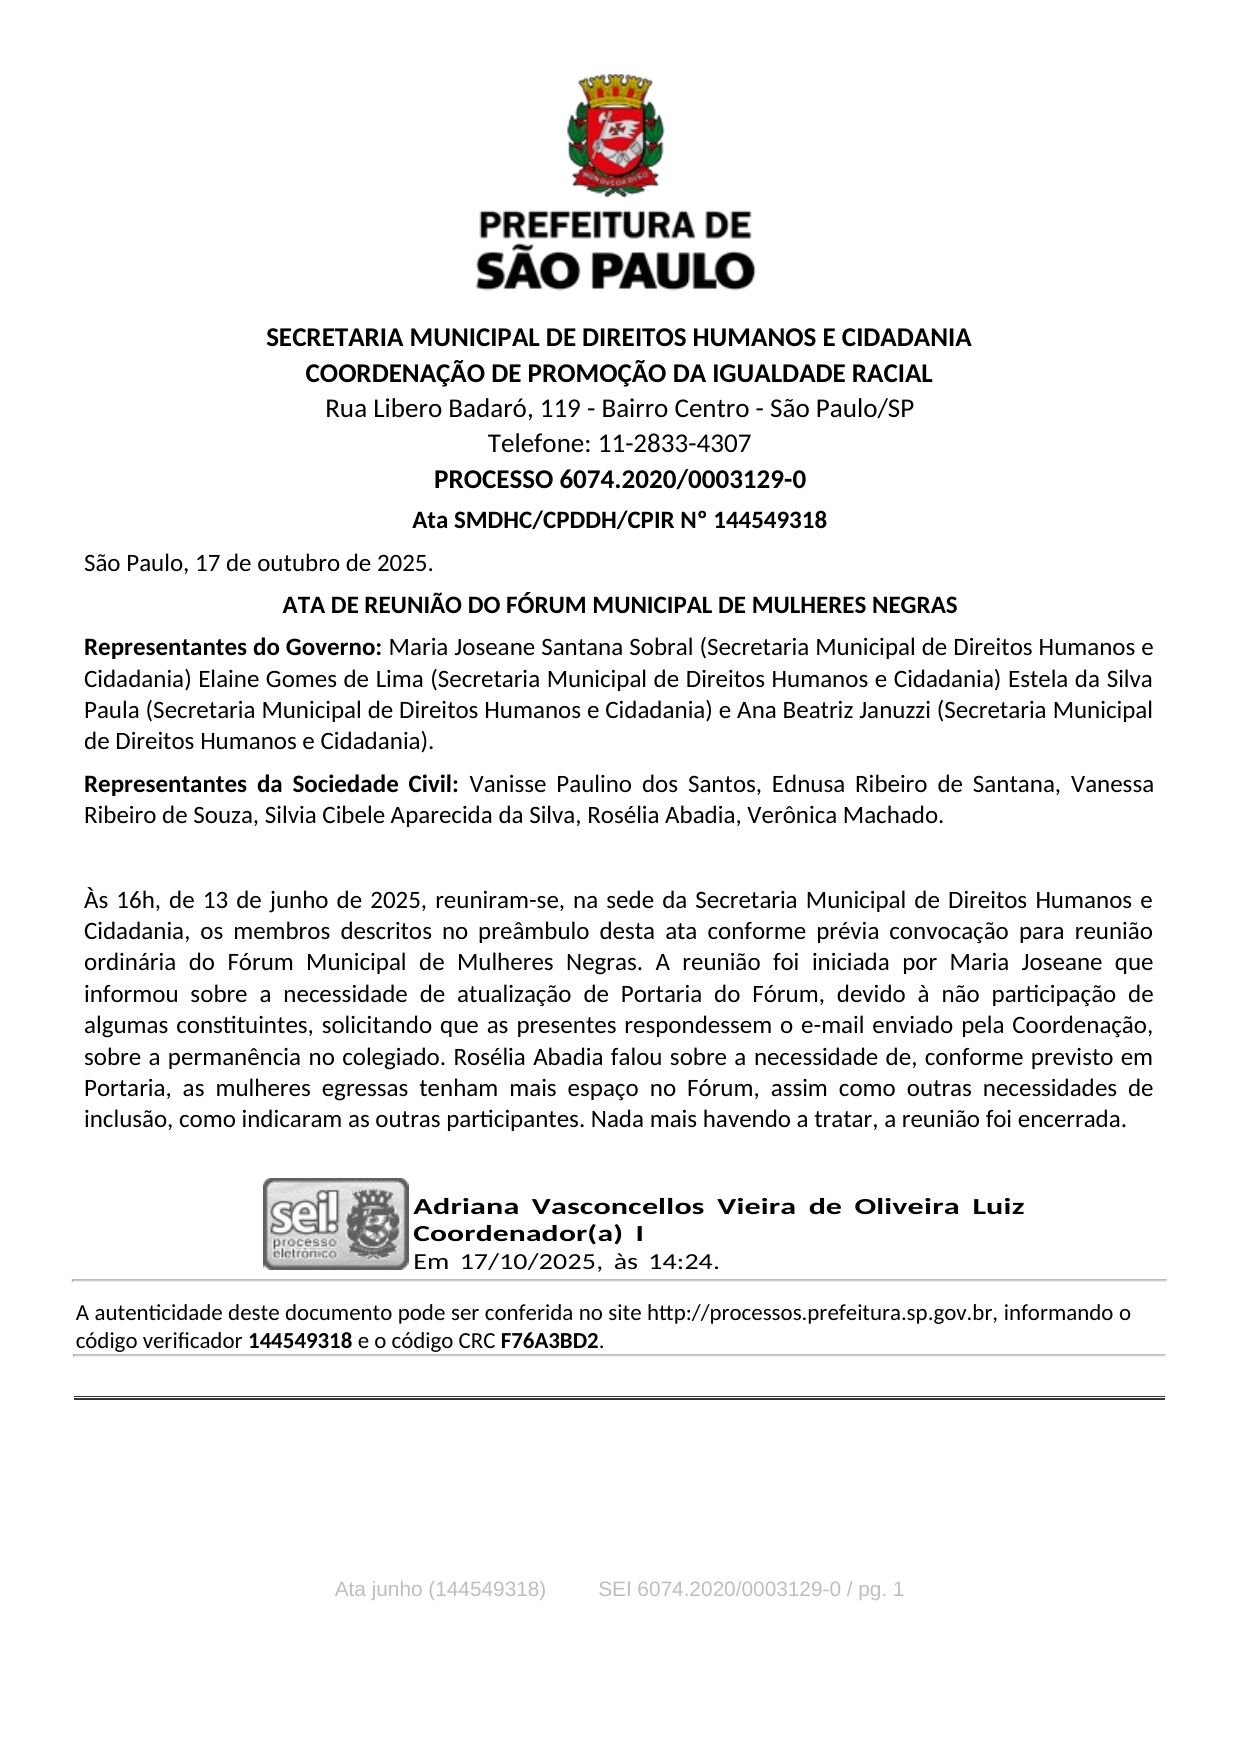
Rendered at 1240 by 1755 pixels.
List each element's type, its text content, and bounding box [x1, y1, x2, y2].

text Representantes da Sociedade Civil: Vanisse Paulino dos Santos, Ednusa Ribeiro de Santana, Vanessa Ribeiro de Souza, Silvia Cibele Aparecida da Silva, Rosélia Abadia, Verônica Machado. [84, 768, 1155, 830]
text Ata junho (144549318) SEI 6074.2020/0003129-0 / pg. 1 [84, 1577, 1155, 1601]
text PROCESSO 6074.2020/0003129-0 [85, 462, 1155, 495]
text ATA DE REUNIÃO DO FÓRUM MUNICIPAL DE MULHERES NEGRAS [85, 589, 1155, 620]
text São Paulo, 17 de outubro de 2025. [84, 547, 1155, 577]
text Rua Libero Badaró, 119 - Bairro Centro - São Paulo/SP [85, 391, 1155, 424]
text Representantes do Governo: Maria Joseane Santana Sobral (Secretaria Municipal de Direitos Humanos e Cidadania) Elaine Gomes de Lima (Secretaria Municipal de Direitos Humanos e Cidadania) Estela da Silva Paula (Secretaria Municipal de Direitos Humanos e Cidadania) e Ana Beatriz Januzzi (Secretaria Municipal de Direitos Humanos e Cidadania). [84, 631, 1155, 756]
text SECRETARIA MUNICIPAL DE DIREITOS HUMANOS E CIDADANIA [85, 321, 1153, 354]
text Ata SMDHC/CPDDH/CPIR Nº 144549318 [85, 505, 1154, 535]
text Às 16h, de 13 de junho de 2025, reuniram-se, na sede da Secretaria Municipal de Direitos Humanos e Cidadania, os membros descritos no preâmbulo desta ata conforme prévia convocação para reunião ordinária do Fórum Municipal de Mulheres Negras. A reunião foi iniciada por Maria Joseane que informou sobre a necessidade de atualização de Portaria do Fórum, devido à não participação de algumas constituintes, solicitando que as presentes respondessem o e-mail enviado pela Coordenação, sobre a permanência no colegiado. Rosélia Abadia falou sobre a necessidade de, conforme previsto em Portaria, as mulheres egressas tenham mais espaço no Fórum, assim como outras necessidades de inclusão, como indicaram as outras participantes. Nada mais havendo a tratar, a reunião foi encerrada. [84, 884, 1155, 1134]
text Telefone: 11-2833-4307 [85, 427, 1154, 459]
text A autenticidade deste documento pode ser conferida no site http://processos.prefeitura.sp.gov.br, informando o código verificador 144549318 e o código CRC F76A3BD2. [76, 1298, 1133, 1354]
text COORDENAÇÃO DE PROMOÇÃO DA IGUALDADE RACIAL [85, 356, 1153, 389]
